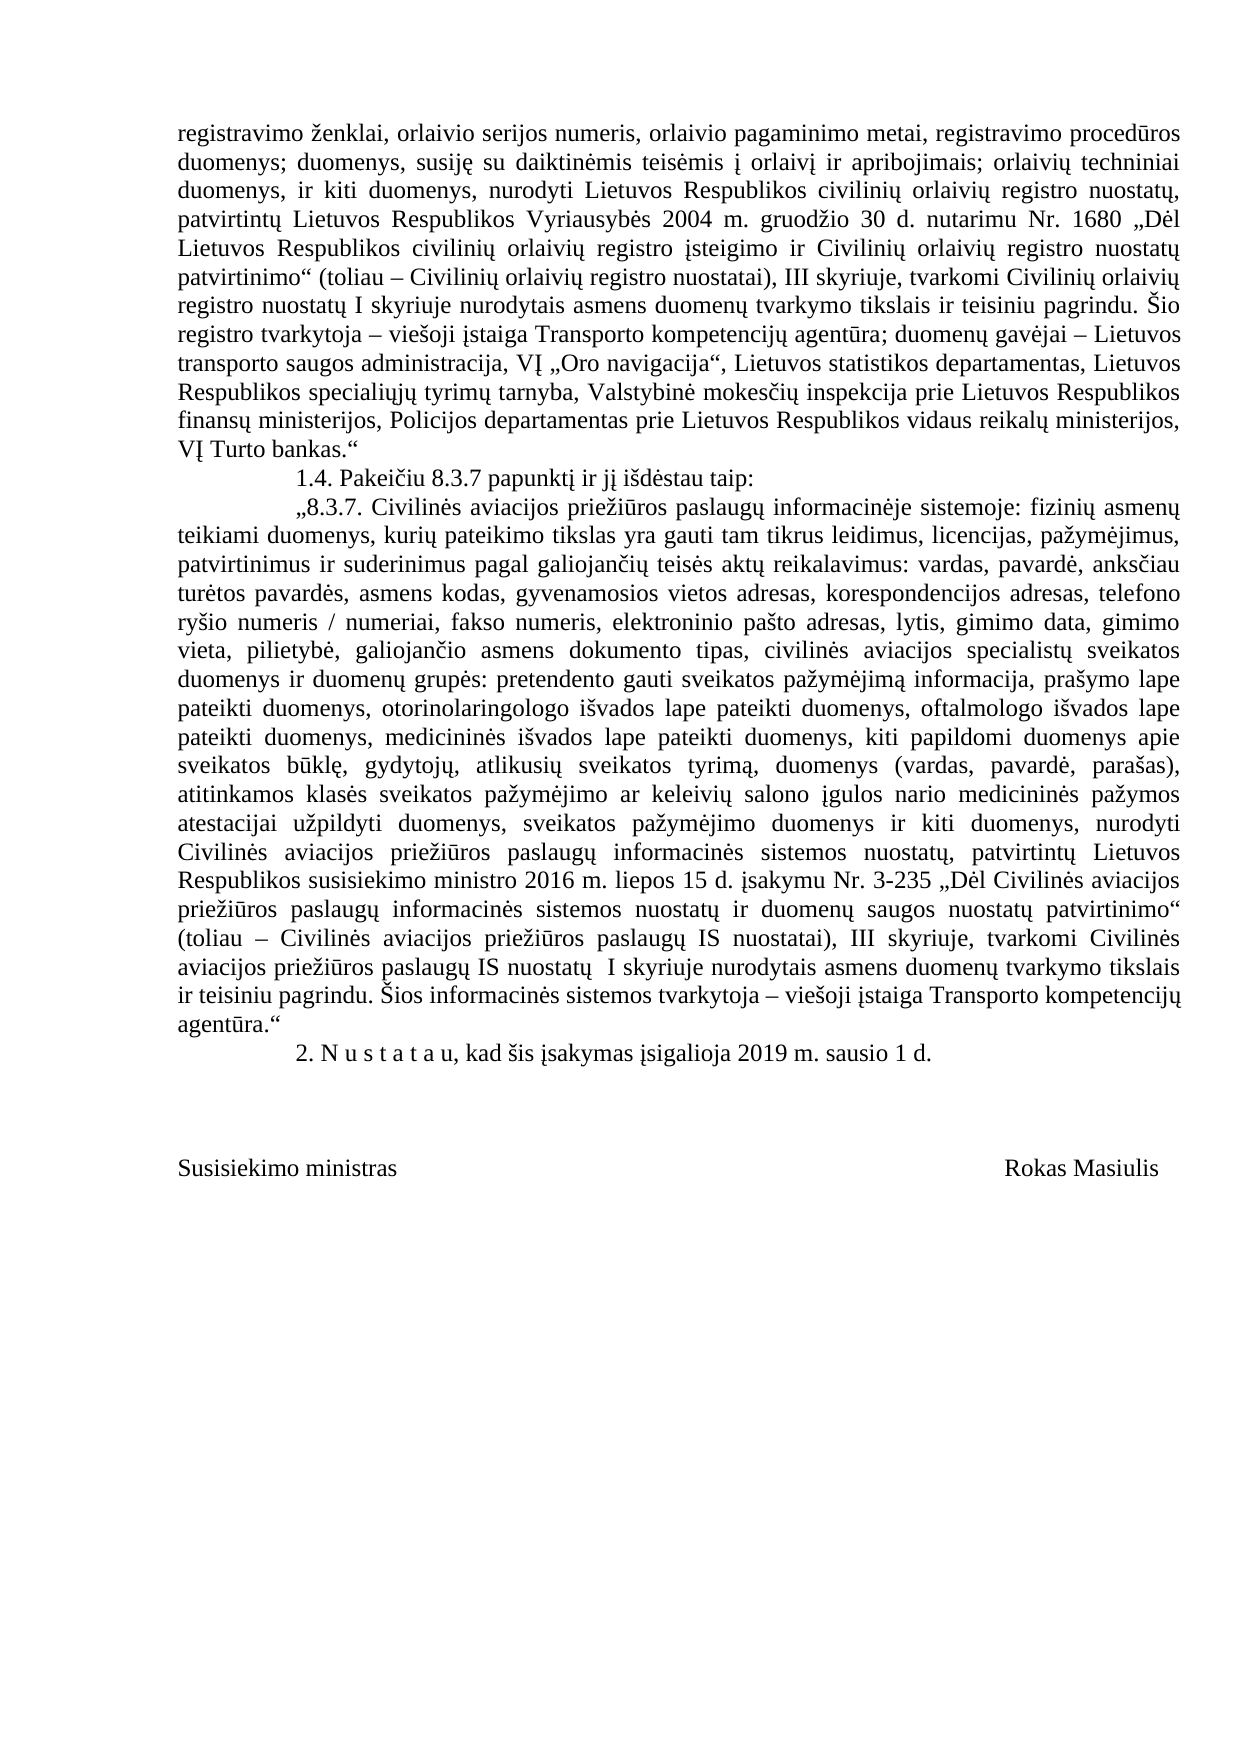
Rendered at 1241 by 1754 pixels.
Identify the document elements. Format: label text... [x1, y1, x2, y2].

text „8.3.7. Civilinės aviacijos priežiūros paslaugų informacinėje sistemoje: fizinių asmenų teikiami duomenys, kurių pateikimo tikslas yra gauti tam tikrus leidimus, licencijas, pažymėjimus, patvirtinimus ir suderinimus pagal galiojančių teisės aktų reikalavimus: vardas, pavardė, anksčiau turėtos pavardės, asmens kodas, gyvenamosios vietos adresas, korespondencijos adresas, telefono ryšio numeris / numeriai, fakso numeris, elektroninio pašto adresas, lytis, gimimo data, gimimo vieta, pilietybė, galiojančio asmens dokumento tipas, civilinės aviacijos specialistų sveikatos duomenys ir duomenų grupės: pretendento gauti sveikatos pažymėjimą informacija, prašymo lape pateikti duomenys, otorinolaringologo išvados lape pateikti duomenys, oftalmologo išvados lape pateikti duomenys, medicininės išvados lape pateikti duomenys, kiti papildomi duomenys apie sveikatos būklę, gydytojų, atlikusių sveikatos tyrimą, duomenys (vardas, pavardė, parašas), atitinkamos klasės sveikatos pažymėjimo ar keleivių salono įgulos nario medicininės pažymos atestacijai užpildyti duomenys, sveikatos pažymėjimo duomenys ir kiti duomenys, nurodyti Civilinės aviacijos priežiūros paslaugų informacinės sistemos nuostatų, patvirtintų Lietuvos Respublikos susisiekimo ministro 2016 m. liepos 15 d. įsakymu Nr. 3-235 „Dėl Civilinės aviacijos priežiūros paslaugų informacinės sistemos nuostatų ir duomenų saugos nuostatų patvirtinimo“ (toliau – Civilinės aviacijos priežiūros paslaugų IS nuostatai), III skyriuje, tvarkomi Civilinės aviacijos priežiūros paslaugų IS nuostatų I skyriuje nurodytais asmens duomenų tvarkymo tikslais ir teisiniu pagrindu. Šios informacinės sistemos tvarkytoja – viešoji įstaiga Transporto kompetencijų agentūra.“ [177, 492, 1181, 1038]
text 1.4. Pakeičiu 8.3.7 papunktį ir jį išdėstau taip: [177, 463, 1181, 492]
text registravimo ženklai, orlaivio serijos numeris, orlaivio pagaminimo metai, registravimo procedūros duomenys; duomenys, susiję su daiktinėmis teisėmis į orlaivį ir apribojimais; orlaivių techniniai duomenys, ir kiti duomenys, nurodyti Lietuvos Respublikos civilinių orlaivių registro nuostatų, patvirtintų Lietuvos Respublikos Vyriausybės 2004 m. gruodžio 30 d. nutarimu Nr. 1680 „Dėl Lietuvos Respublikos civilinių orlaivių registro įsteigimo ir Civilinių orlaivių registro nuostatų patvirtinimo“ (toliau – Civilinių orlaivių registro nuostatai), III skyriuje, tvarkomi Civilinių orlaivių registro nuostatų I skyriuje nurodytais asmens duomenų tvarkymo tikslais ir teisiniu pagrindu. Šio registro tvarkytoja – viešoji įstaiga Transporto kompetencijų agentūra; duomenų gavėjai – Lietuvos transporto saugos administracija, VĮ „Oro navigacija“, Lietuvos statistikos departamentas, Lietuvos Respublikos specialiųjų tyrimų tarnyba, Valstybinė mokesčių inspekcija prie Lietuvos Respublikos finansų ministerijos, Policijos departamentas prie Lietuvos Respublikos vidaus reikalų ministerijos, VĮ Turto bankas.“ [177, 118, 1181, 463]
text 2. N u s t a t a u, kad šis įsakymas įsigalioja 2019 m. sausio 1 d. [177, 1038, 1181, 1067]
text Susisiekimo ministras Rokas Masiulis [177, 1153, 1181, 1182]
